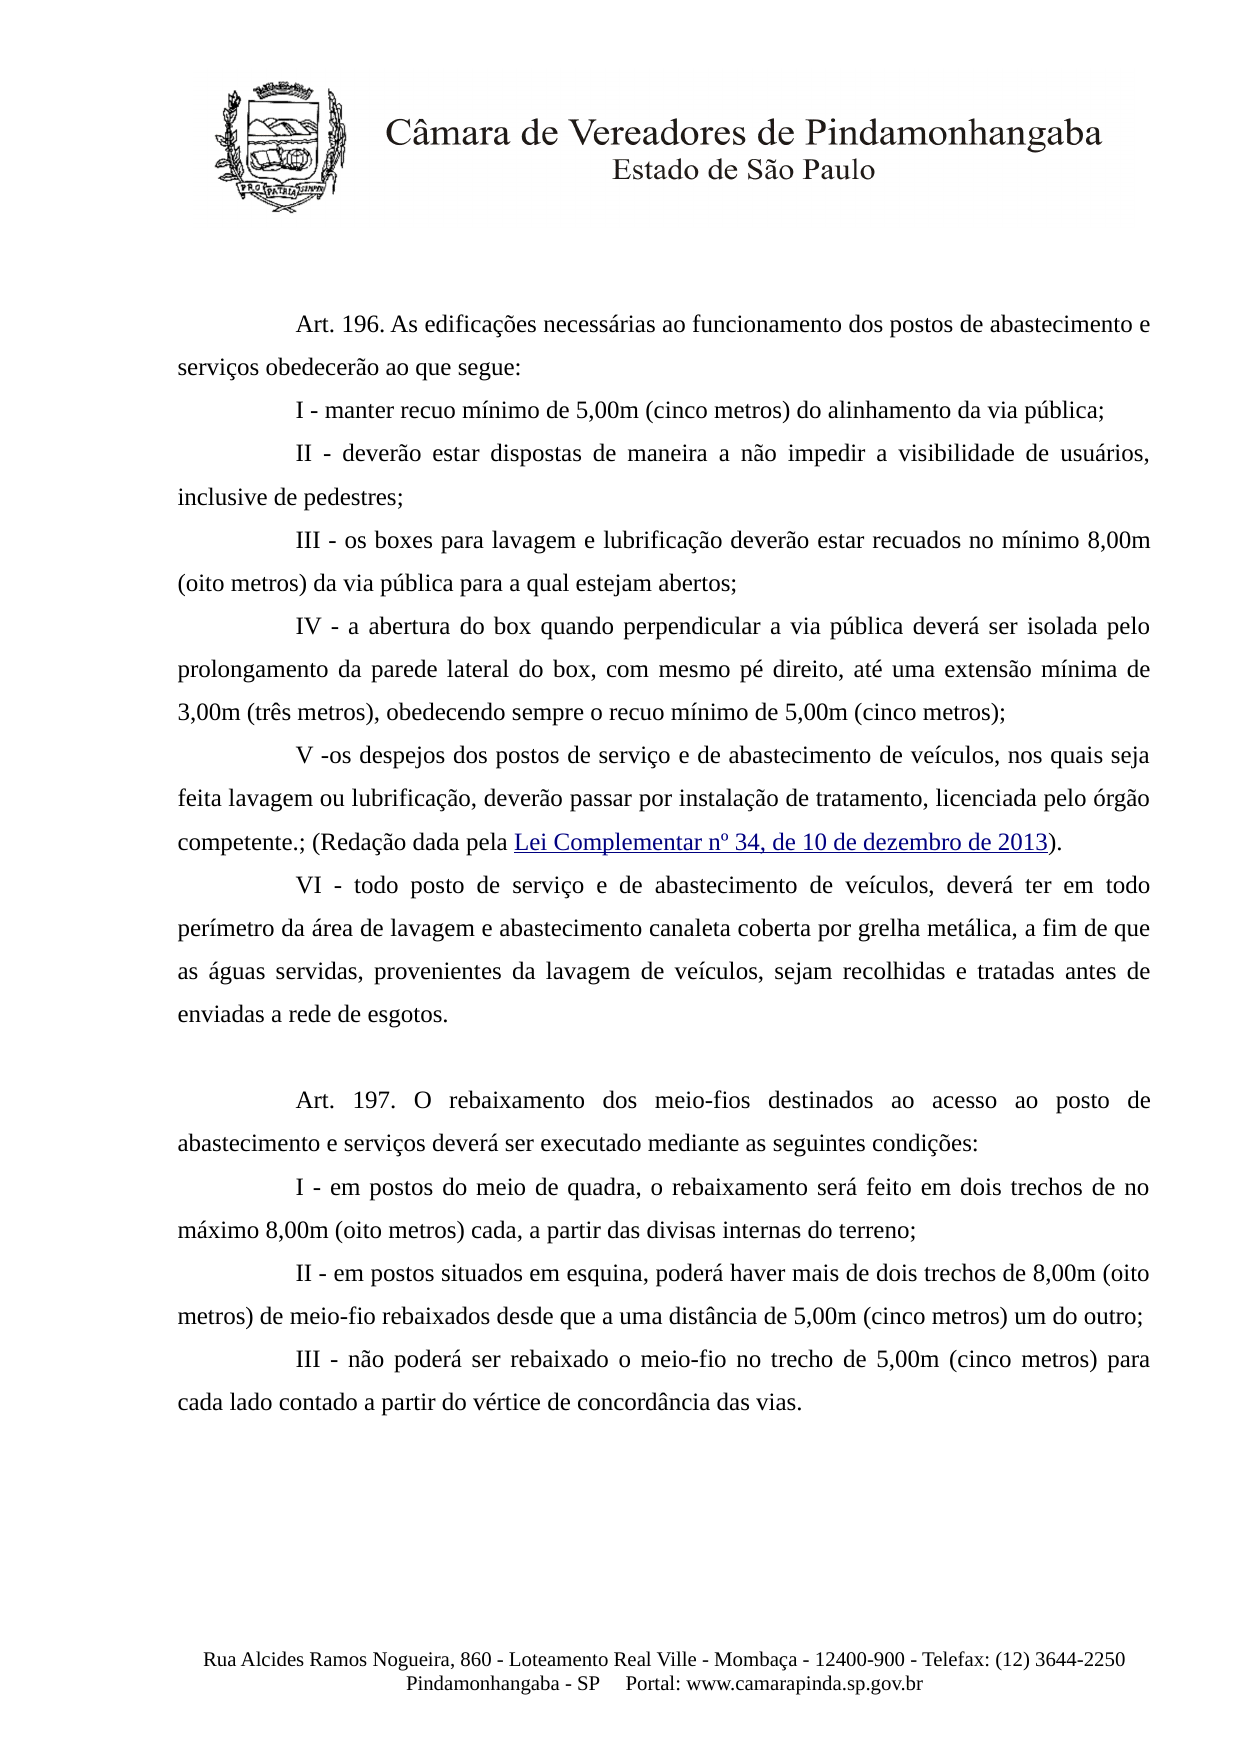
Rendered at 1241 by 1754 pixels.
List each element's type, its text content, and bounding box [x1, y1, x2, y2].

text I - manter recuo mínimo de 5,00m (cinco metros) do alinhamento da via pública; [177, 395, 1152, 424]
text Art. 196. As edificações necessárias ao funcionamento dos postos de abastecimento e serviços obedecerão ao que segue: [177, 309, 1152, 381]
text IV - a abertura do box quando perpendicular a via pública deverá ser isolada pelo prolongamento da parede lateral do box, com mesmo pé direito, até uma extensão mínima de 3,00m (três metros), obedecendo sempre o recuo mínimo de 5,00m (cinco metros); [177, 611, 1152, 726]
picture [193, 68, 1135, 228]
text VI - todo posto de serviço e de abastecimento de veículos, deverá ter em todo perímetro da área de lavagem e abastecimento canaleta coberta por grelha metálica, a fim de que as águas servidas, provenientes da lavagem de veículos, sejam recolhidas e tratadas antes de enviadas a rede de esgotos. [177, 870, 1152, 1028]
text II - em postos situados em esquina, poderá haver mais de dois trechos de 8,00m (oito metros) de meio-fio rebaixados desde que a uma distância de 5,00m (cinco metros) um do outro; [177, 1258, 1152, 1330]
text III - os boxes para lavagem e lubrificação deverão estar recuados no mínimo 8,00m (oito metros) da via pública para a qual estejam abertos; [177, 525, 1152, 597]
text V -os despejos dos postos de serviço e de abastecimento de veículos, nos quais seja feita lavagem ou lubrificação, deverão passar por instalação de tratamento, licenciada pelo órgão competente.; (Redação dada pela Lei Complementar nº 34, de 10 de dezembro de 2013). [177, 740, 1152, 855]
text I - em postos do meio de quadra, o rebaixamento será feito em dois trechos de no máximo 8,00m (oito metros) cada, a partir das divisas internas do terreno; [177, 1172, 1152, 1243]
text III - não poderá ser rebaixado o meio-fio no trecho de 5,00m (cinco metros) para cada lado contado a partir do vértice de concordância das vias. [177, 1344, 1152, 1416]
text Art. 197. O rebaixamento dos meio-fios destinados ao acesso ao posto de abastecimento e serviços deverá ser executado mediante as seguintes condições: [177, 1085, 1152, 1157]
text II - deverão estar dispostas de maneira a não impedir a visibilidade de usuários, inclusive de pedestres; [177, 438, 1152, 510]
